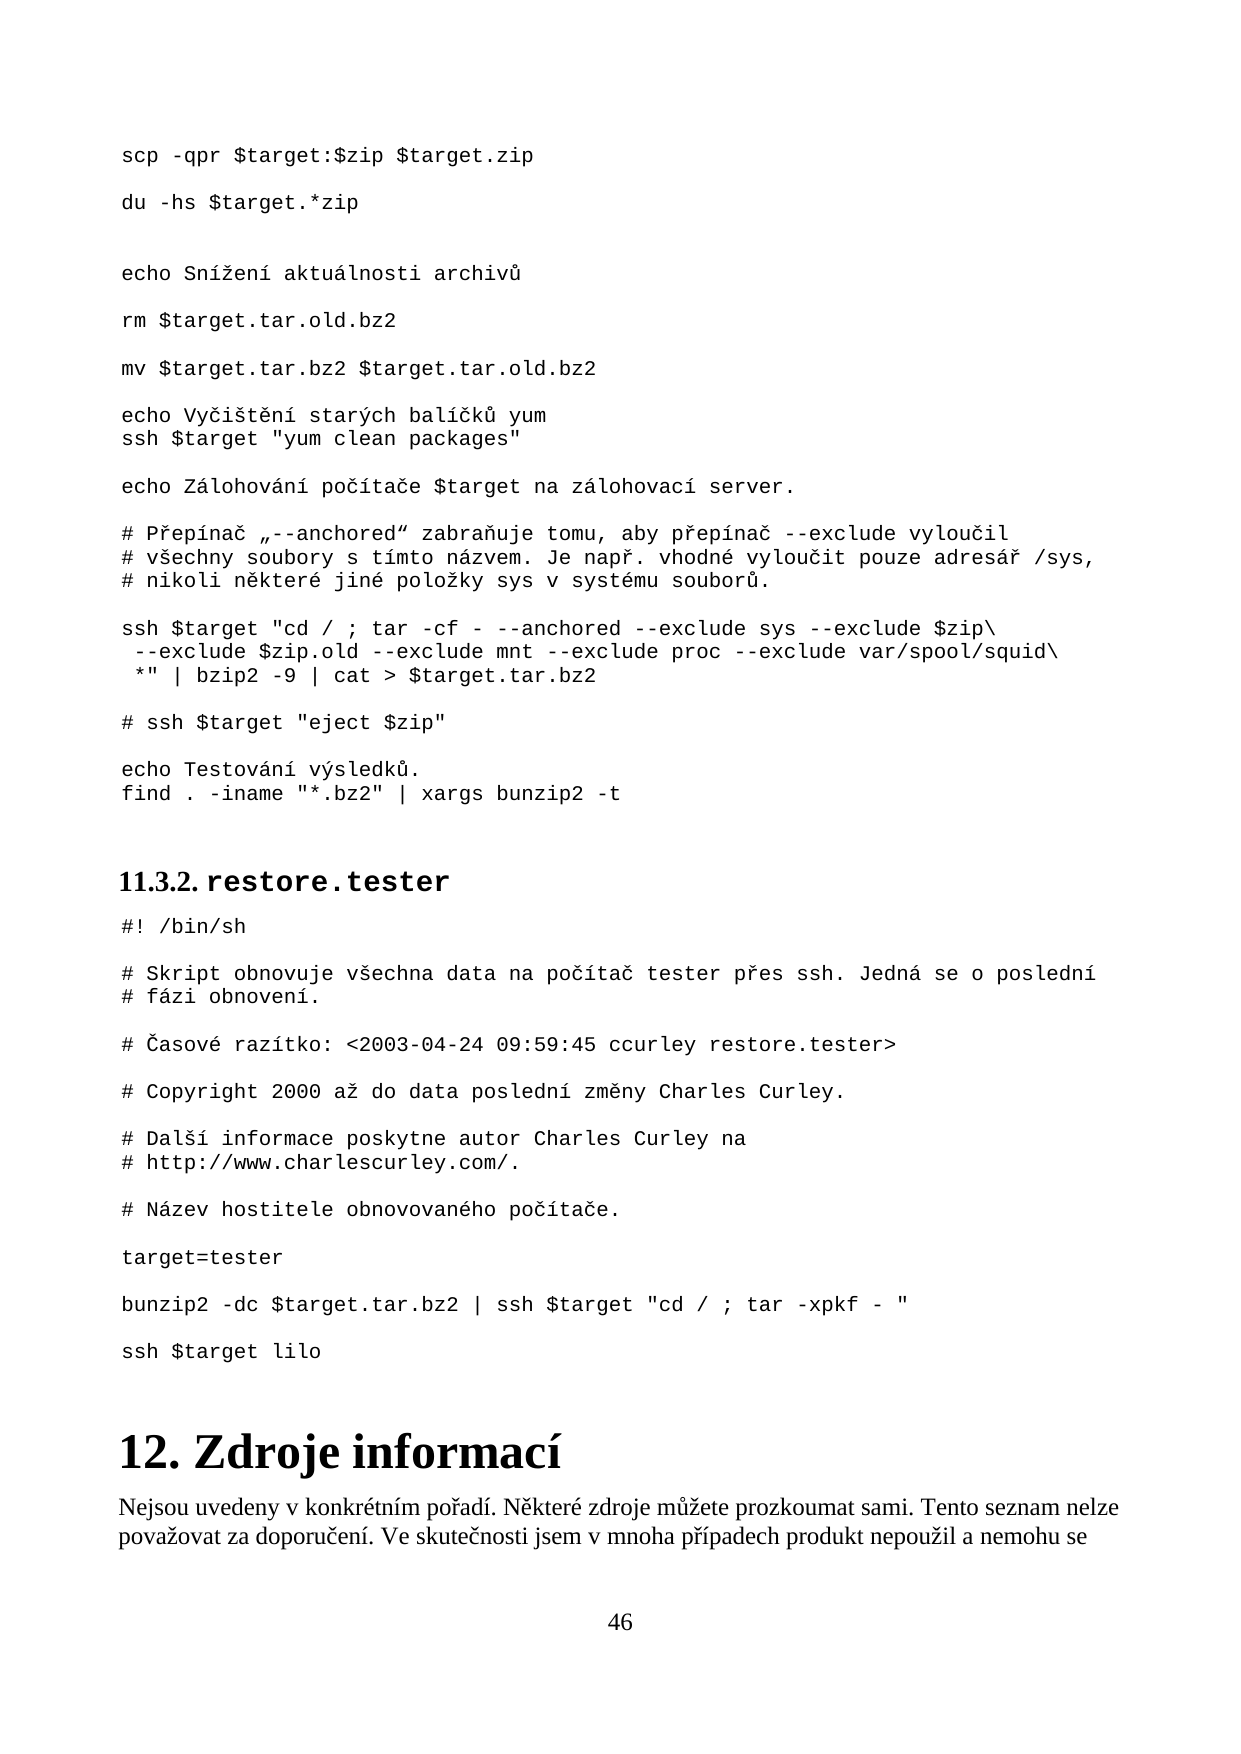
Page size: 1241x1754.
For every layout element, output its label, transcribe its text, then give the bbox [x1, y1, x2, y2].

subtitle 12. Zdroje informací [118, 1422, 1122, 1480]
text Nejsou uvedeny v konkrétním pořadí. Některé zdroje můžete prozkoumat sami. Tento seznam nelze považovat za doporučení. Ve skutečnosti jsem v mnoha případech produkt nepoužil a nemohu se [118, 1492, 1122, 1550]
table_header scp -qpr $target:$zip $target.zip du -hs $target.*zip echo Snížení aktuálnosti archivů rm $target.tar.old.bz2 mv $target.tar.bz2 $target.tar.old.bz2 echo Vyčištění starých balíčků yum ssh $target "yum clean packages" echo Zálohování počítače $target na zálohovací server. # Přepínač „--anchored“ zabraňuje tomu, aby přepínač --exclude vyloučil # všechny soubory s tímto názvem. Je např. vhodné vyloučit pouze adresář /sys, # nikoli některé jiné položky sys v systému souborů. ssh $target "cd / ; tar -cf - --anchored --exclude sys --exclude $zip\ --exclude $zip.old --exclude mnt --exclude proc --exclude var/spool/squid\ *" | bzip2 -9 | cat > $target.tar.bz2 # ssh $target "eject $zip" echo Testování výsledků. find . -iname "*.bz2" | xargs bunzip2 -t [118, 118, 1195, 839]
table_header #! /bin/sh # Skript obnovuje všechna data na počítač tester přes ssh. Jedná se o poslední # fázi obnovení. # Časové razítko: <2003-04-24 09:59:45 ccurley restore.tester> # Copyright 2000 až do data poslední změny Charles Curley. # Další informace poskytne autor Charles Curley na # http://www.charlescurley.com/. # Název hostitele obnovovaného počítače. target=tester bunzip2 -dc $target.tar.bz2 | ssh $target "cd / ; tar -xpkf - " ssh $target lilo [118, 913, 1122, 1397]
subtitle 11.3.2. restore.tester [118, 864, 1122, 900]
